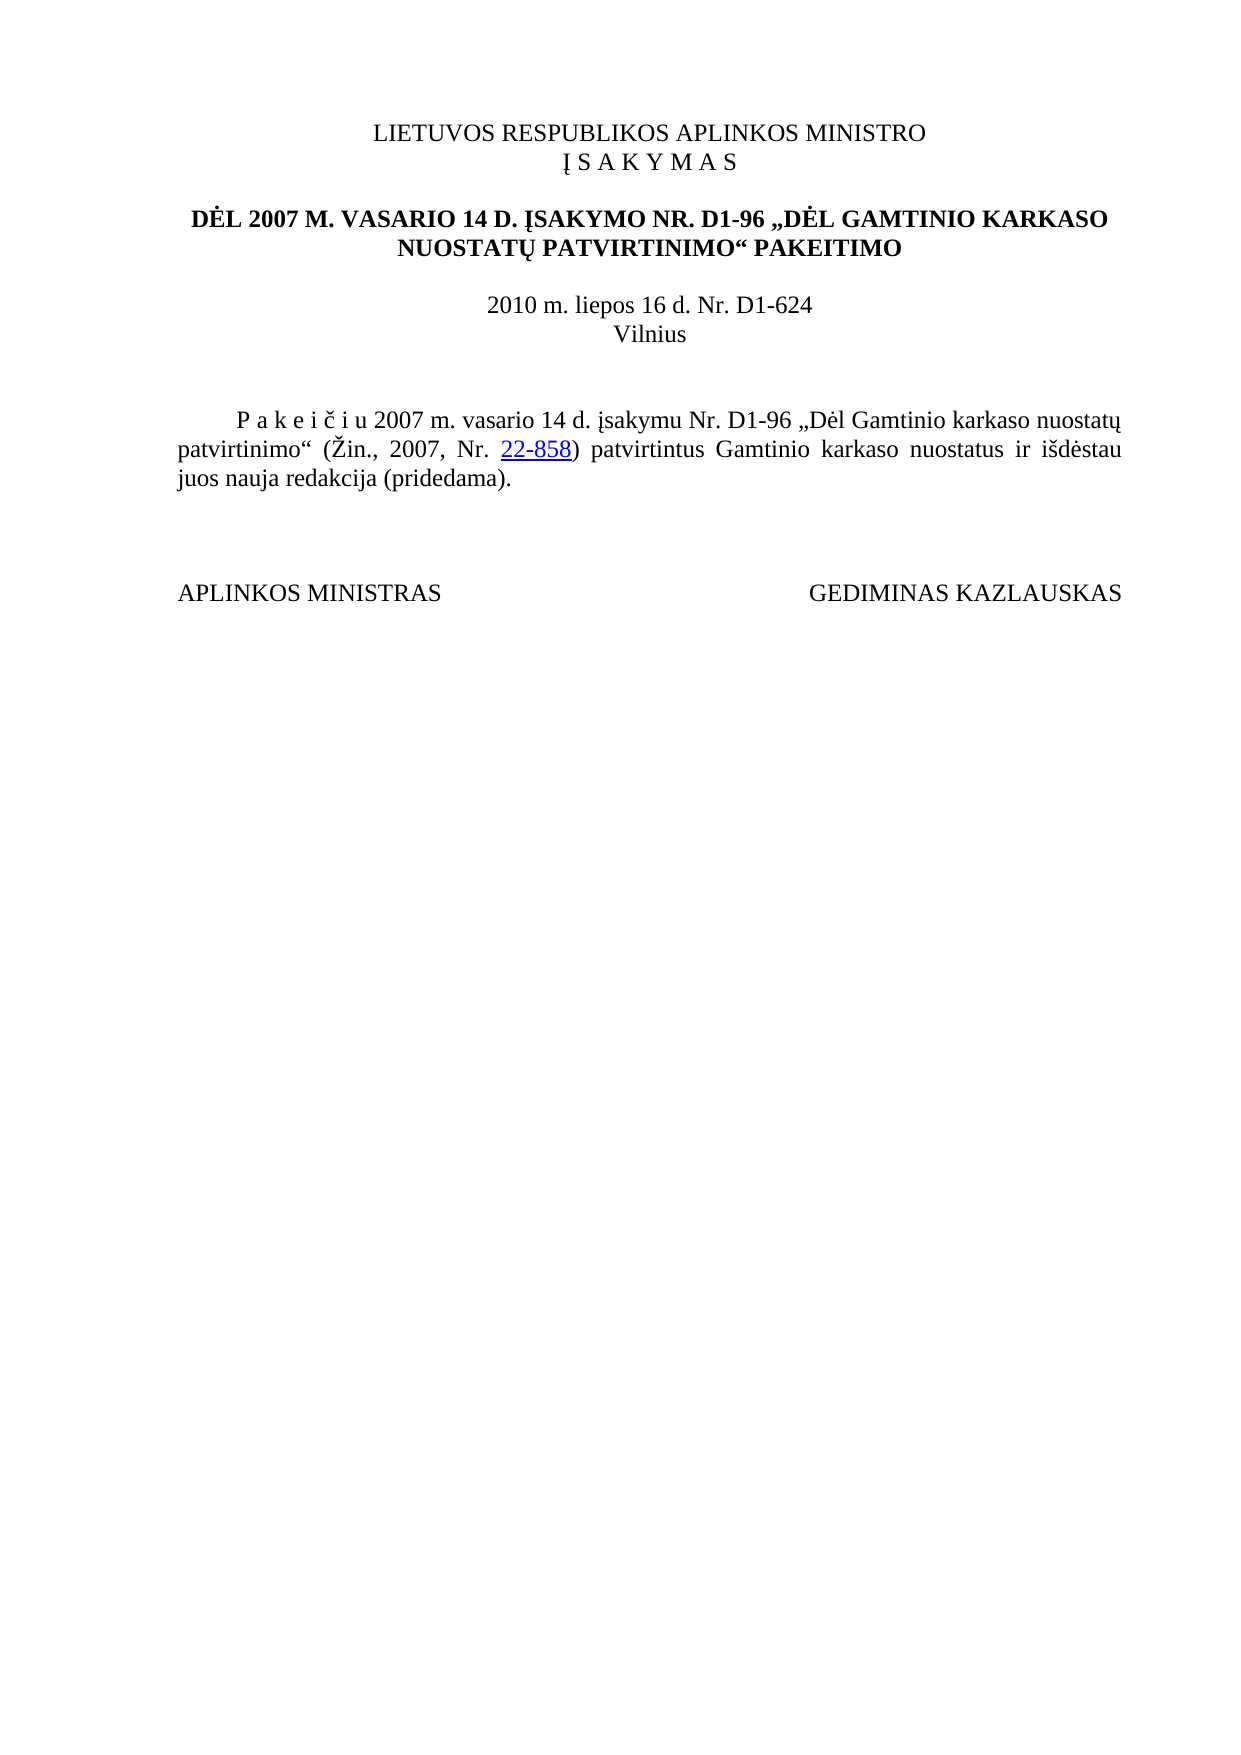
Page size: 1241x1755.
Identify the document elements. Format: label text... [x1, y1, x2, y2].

text Vilnius [177, 319, 1122, 348]
text DĖL 2007 M. VASARIO 14 D. ĮSAKYMO Nr. D1-96 „DĖL GAMTINIO KARKASO NUOSTATŲ PATVIRTINIMO“ PAKEITIMO [177, 204, 1122, 262]
text P a k e i č i u 2007 m. vasario 14 d. įsakymu Nr. D1-96 „Dėl Gamtinio karkaso nuostatų patvirtinimo“ (Žin., 2007, Nr. 22-858) patvirtintus Gamtinio karkaso nuostatus ir išdėstau juos nauja redakcija (pridedama). [177, 406, 1122, 492]
text 2010 m. liepos 16 d. Nr. D1-624 [177, 291, 1122, 319]
text Į S A K Y M A S [177, 147, 1122, 176]
text LIETUVOS RESPUBLIKOS APLINKOS MINISTRO [177, 118, 1122, 147]
text Aplinkos ministras Gediminas Kazlauskas [177, 578, 1122, 607]
